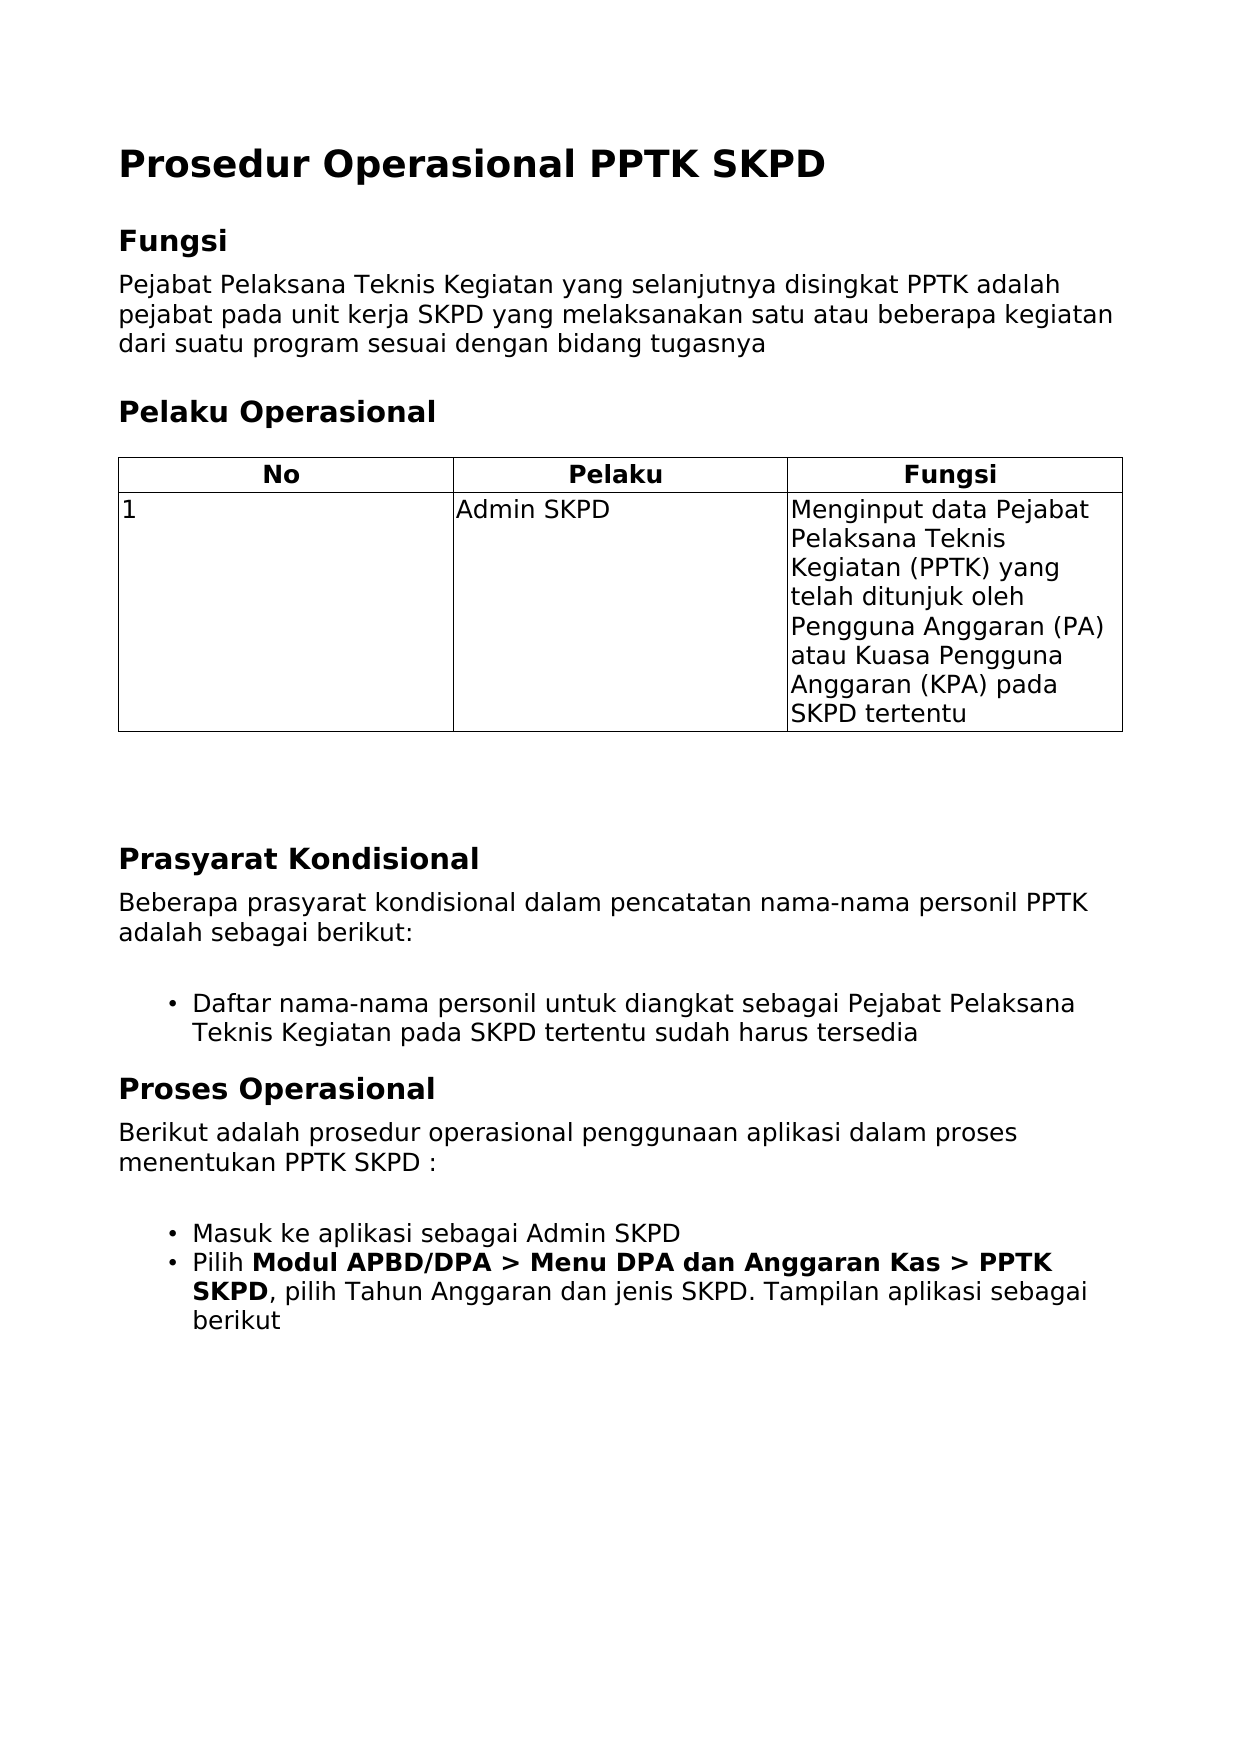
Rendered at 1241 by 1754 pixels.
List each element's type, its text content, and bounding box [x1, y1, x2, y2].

table_cell Menginput data Pejabat Pelaksana Teknis Kegiatan (PPTK) yang telah ditunjuk oleh Pengguna Anggaran (PA) atau Kuasa Pengguna Anggaran (KPA) pada SKPD tertentu [788, 493, 1122, 731]
text Pejabat Pelaksana Teknis Kegiatan yang selanjutnya disingkat PPTK adalah pejabat pada unit kerja SKPD yang melaksanakan satu atau beberapa kegiatan dari suatu program sesuai dengan bidang tugasnya [118, 271, 1122, 358]
table_header No [119, 458, 453, 492]
table_cell Admin SKPD [454, 493, 787, 731]
subtitle Prosedur Operasional PPTK SKPD [118, 143, 1122, 187]
list Masuk ke aplikasi sebagai Admin SKPD [177, 1219, 1122, 1248]
table_cell 1 [119, 493, 453, 731]
text Berikut adalah prosedur operasional penggunaan aplikasi dalam proses menentukan PPTK SKPD : [118, 1119, 1122, 1177]
subtitle Proses Operasional [118, 1072, 1122, 1106]
subtitle Pelaku Operasional [118, 396, 1122, 430]
list Daftar nama-nama personil untuk diangkat sebagai Pejabat Pelaksana Teknis Kegiatan pada SKPD tertentu sudah harus tersedia [177, 989, 1122, 1047]
table_header Pelaku [454, 458, 787, 492]
list Pilih Modul APBD/DPA > Menu DPA dan Anggaran Kas > PPTK SKPD, pilih Tahun Anggaran dan jenis SKPD. Tampilan aplikasi sebagai berikut [177, 1248, 1122, 1336]
table_header Fungsi [788, 458, 1122, 492]
text Beberapa prasyarat kondisional dalam pencatatan nama-nama personil PPTK adalah sebagai berikut: [118, 888, 1122, 947]
subtitle Fungsi [118, 224, 1122, 258]
subtitle Prasyarat Kondisional [118, 842, 1122, 876]
